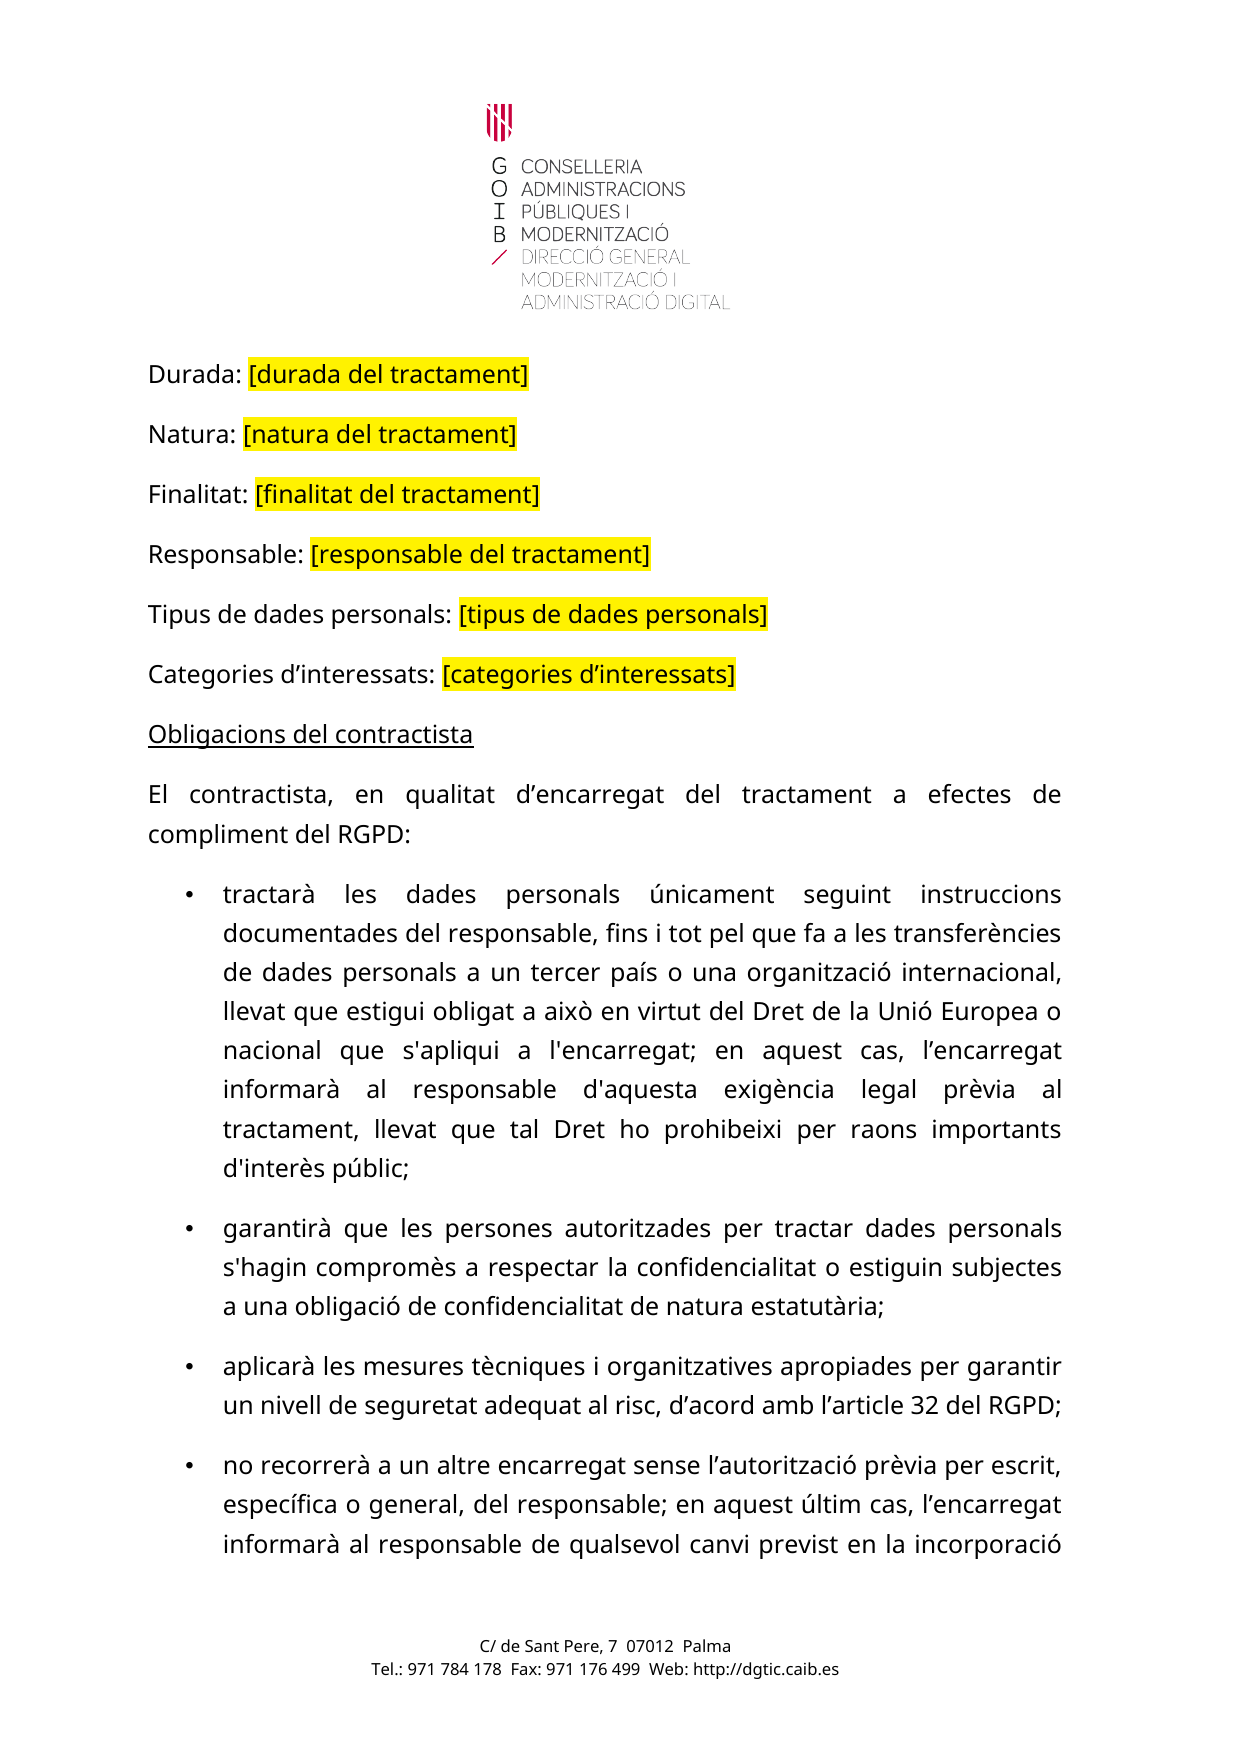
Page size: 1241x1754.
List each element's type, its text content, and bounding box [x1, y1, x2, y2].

text El contractista, en qualitat d’encarregat del tractament a efectes de compliment del RGPD: [148, 777, 1063, 850]
text Finalitat: [finalitat del tractament] [148, 477, 1063, 511]
text Tipus de dades personals: [tipus de dades personals] [148, 597, 1063, 631]
list aplicarà les mesures tècniques i organitzatives apropiades per garantir un nivell de seguretat adequat al risc, d’acord amb l’article 32 del RGPD; [185, 1349, 1063, 1422]
text Responsable: [responsable del tractament] [148, 537, 1063, 571]
text Durada: [durada del tractament] [148, 357, 1063, 391]
text Obligacions del contractista [148, 717, 1063, 751]
list garantirà que les persones autoritzades per tractar dades personals s'hagin compromès a respectar la confidencialitat o estiguin subjectes a una obligació de confidencialitat de natura estatutària; [185, 1211, 1063, 1323]
list no recorrerà a un altre encarregat sense l’autorització prèvia per escrit, específica o general, del responsable; en aquest últim cas, l’encarregat informarà al responsable de qualsevol canvi previst en la incorporació [185, 1448, 1063, 1560]
text Categories d’interessats: [categories d’interessats] [148, 657, 1063, 691]
picture [456, 73, 755, 336]
text Natura: [natura del tractament] [148, 417, 1063, 451]
list tractarà les dades personals únicament seguint instruccions documentades del responsable, fins i tot pel que fa a les transferències de dades personals a un tercer país o una organització internacional, llevat que estigui obligat a això en virtut del Dret de la Unió Europea o nacional que s'apliqui a l'encarregat; en aquest cas, l’encarregat informarà al responsable d'aquesta exigència legal prèvia al tractament, llevat que tal Dret ho prohibeixi per raons importants d'interès públic; [185, 876, 1063, 1184]
